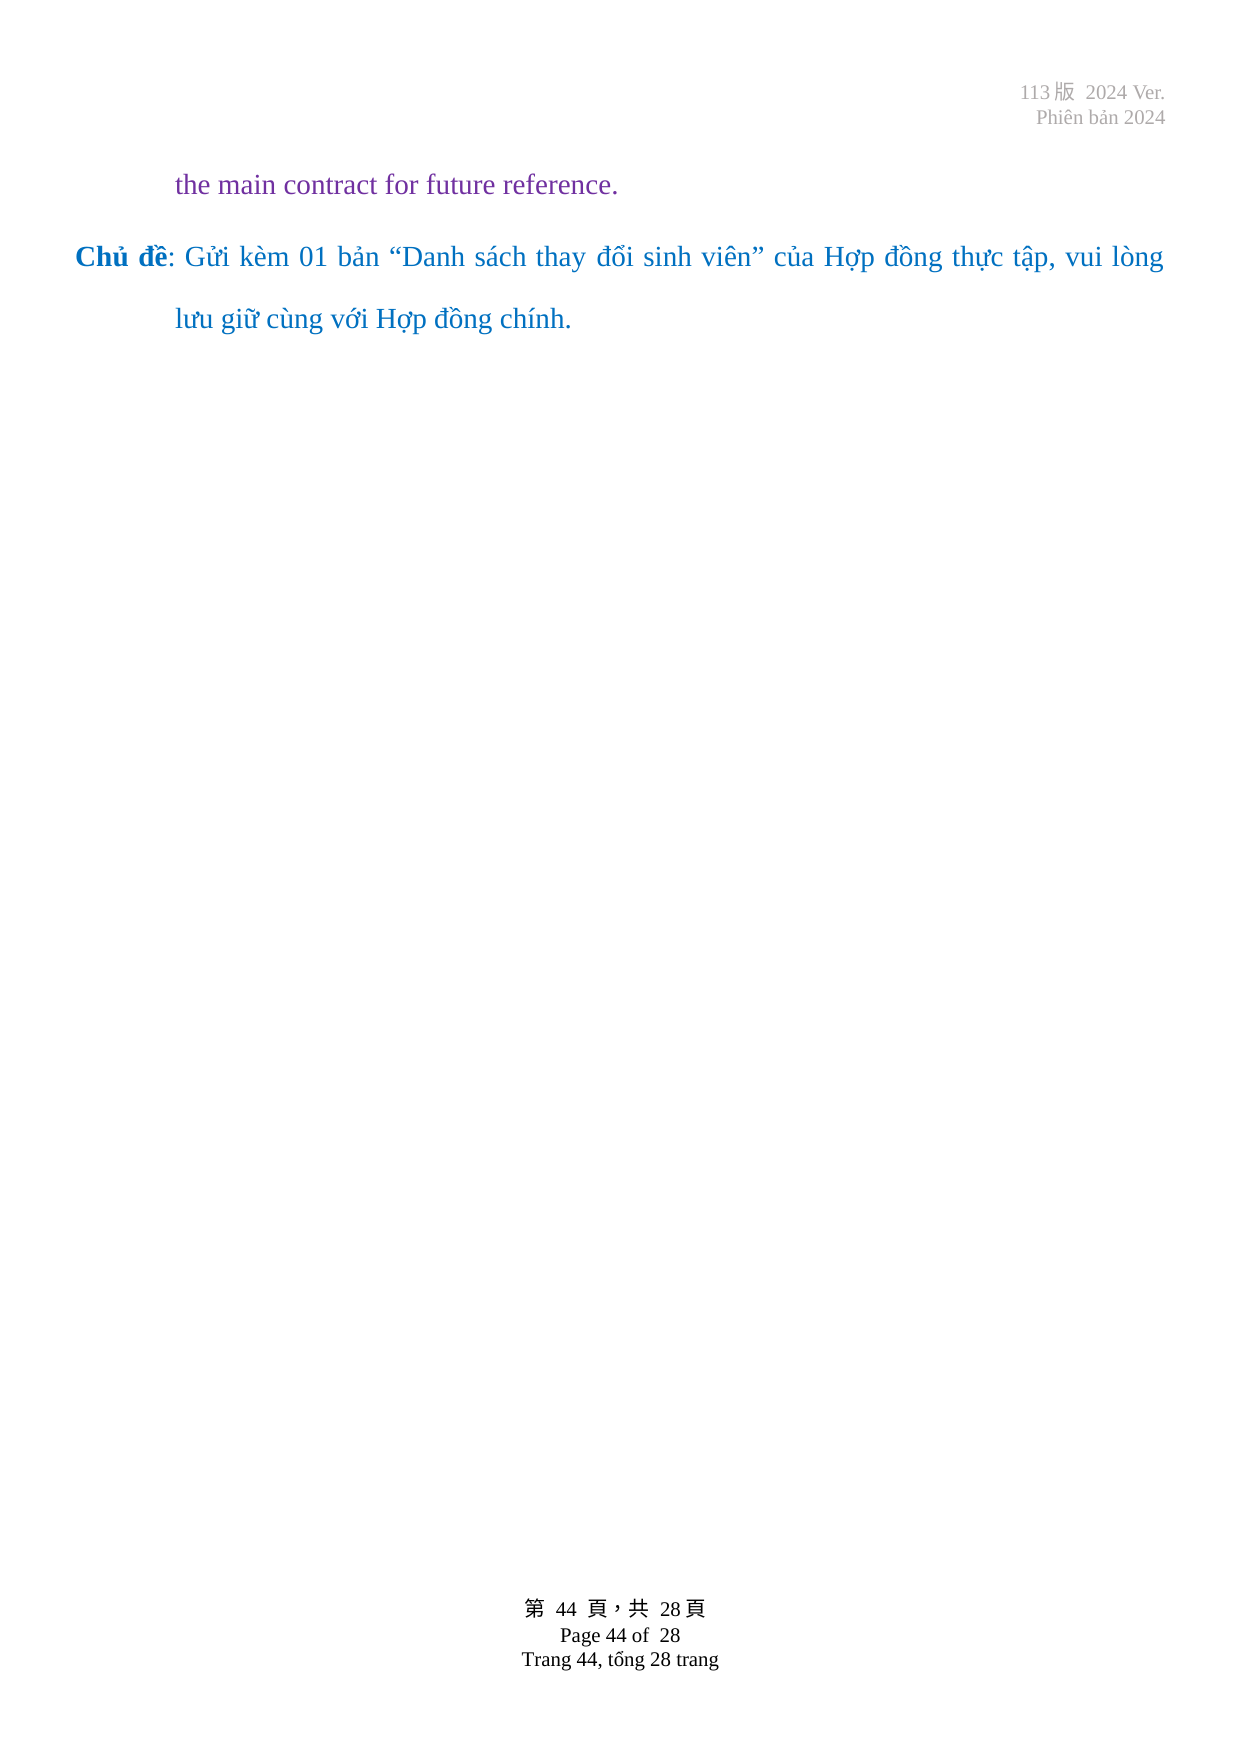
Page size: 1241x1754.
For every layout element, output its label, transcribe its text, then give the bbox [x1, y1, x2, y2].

text the main contract for future reference. [75, 142, 1165, 204]
text Chủ đề: Gửi kèm 01 bản “Danh sách thay đổi sinh viên” của Hợp đồng thực tập, vui lòng lưu giữ cùng với Hợp đồng chính. [75, 214, 1165, 339]
